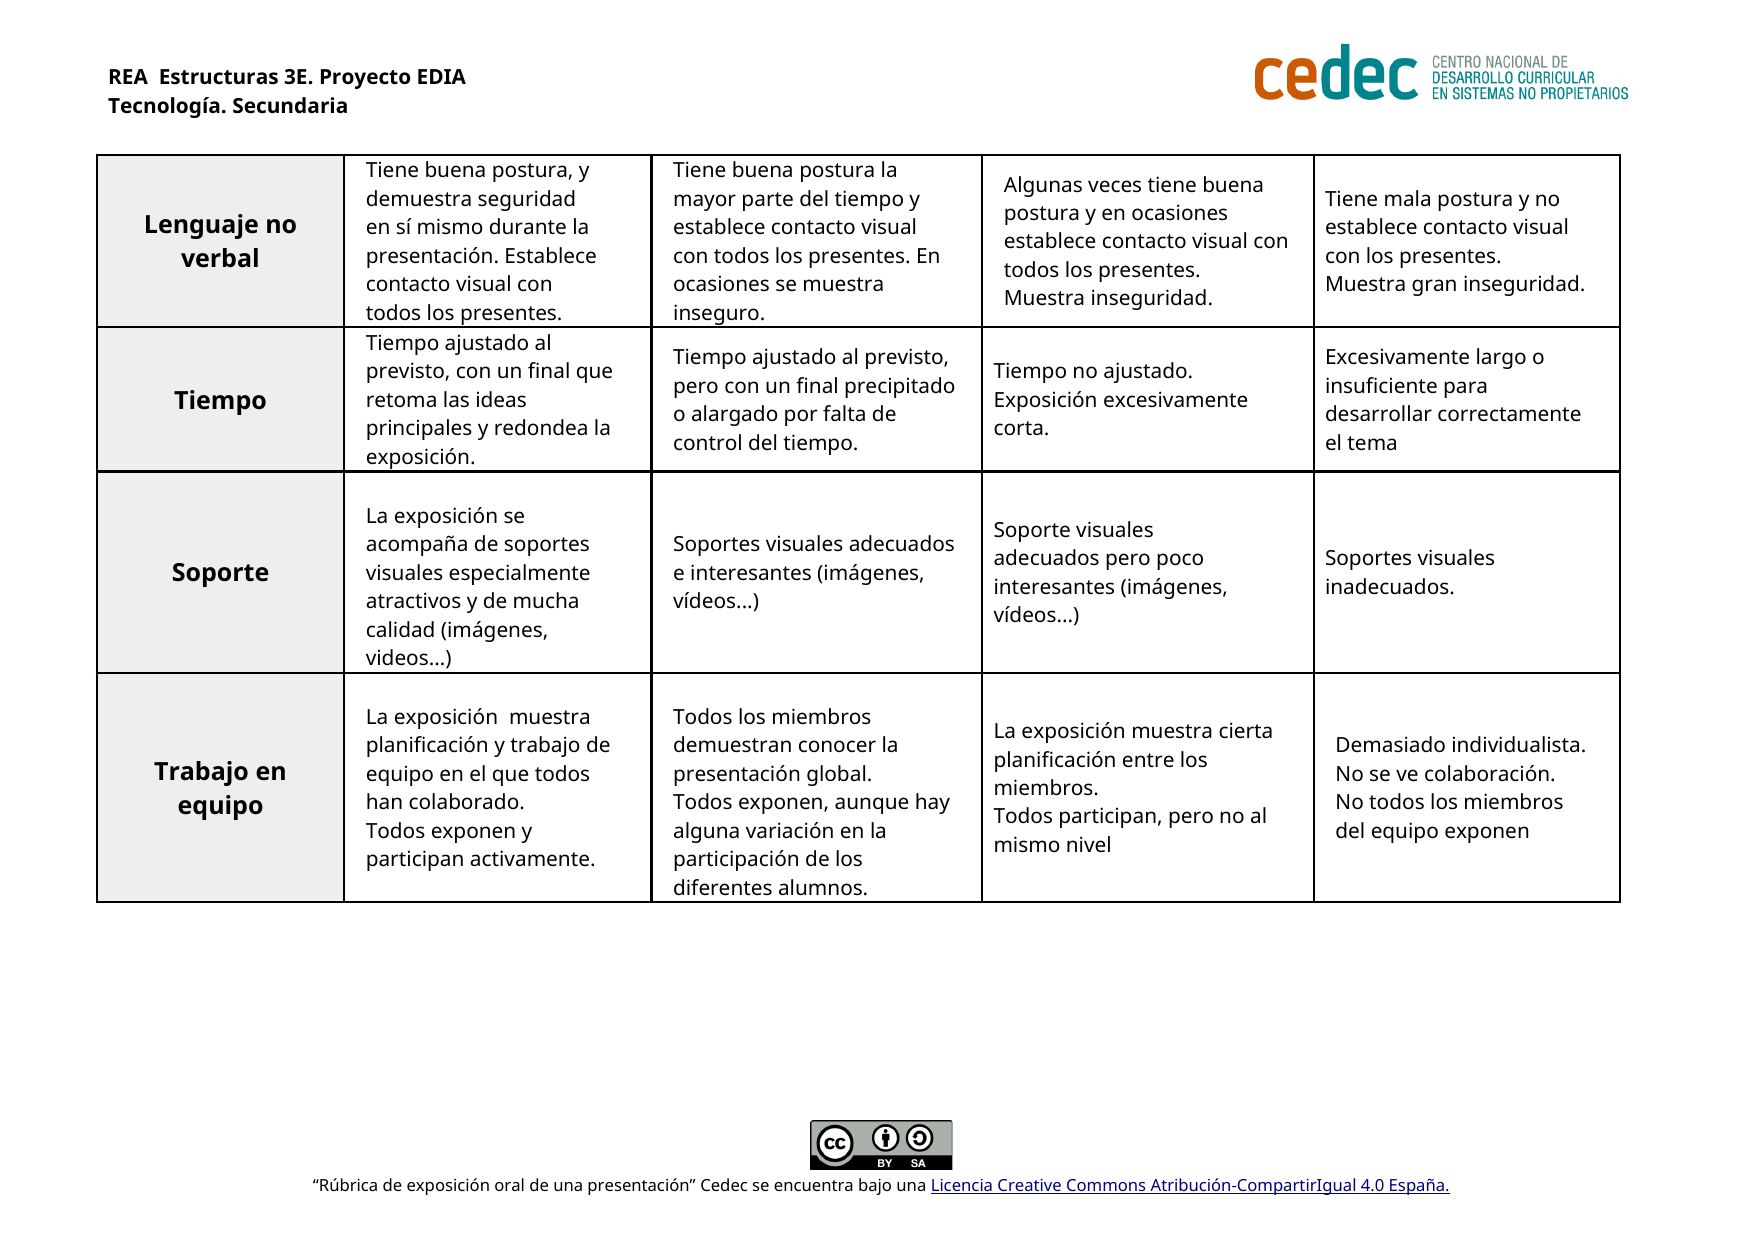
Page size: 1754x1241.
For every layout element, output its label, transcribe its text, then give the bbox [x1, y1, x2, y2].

table_cell Soportes visuales inadecuados. [1315, 473, 1619, 672]
table_cell Soportes visuales adecuados e interesantes (imágenes, vídeos...) [653, 473, 981, 672]
table_cell Tiempo [98, 328, 343, 470]
picture [810, 1120, 953, 1170]
picture [1252, 41, 1637, 110]
table_cell Algunas veces tiene buena postura y en ocasiones establece contacto visual con todos los presentes. Muestra inseguridad. [983, 156, 1313, 326]
table_cell Trabajo en equipo [98, 674, 343, 901]
table_cell Soporte [98, 473, 343, 672]
table_cell Demasiado individualista. No se ve colaboración. No todos los miembros del equipo exponen [1315, 674, 1619, 901]
table_cell Tiene mala postura y no establece contacto visual con los presentes. Muestra gran inseguridad. [1315, 156, 1619, 326]
table_cell Tiempo no ajustado. Exposición excesivamente corta. [983, 328, 1313, 470]
table_cell La exposición muestra cierta planificación entre los miembros. Todos participan, pero no al mismo nivel [983, 674, 1313, 901]
table_cell La exposición se acompaña de soportes visuales especialmente atractivos y de mucha calidad (imágenes, videos…) [345, 473, 650, 672]
table_cell Tiene buena postura la mayor parte del tiempo y establece contacto visual con todos los presentes. En ocasiones se muestra inseguro. [653, 156, 981, 326]
table_cell Tiempo ajustado al previsto, con un final que retoma las ideas principales y redondea la exposición. [345, 328, 650, 470]
table_cell Tiempo ajustado al previsto, pero con un final precipitado o alargado por falta de control del tiempo. [653, 328, 981, 470]
table_cell Todos los miembros demuestran conocer la presentación global. Todos exponen, aunque hay alguna variación en la participación de los diferentes alumnos. [653, 674, 981, 901]
table_cell Lenguaje no verbal [98, 156, 343, 326]
table_cell Tiene buena postura, y demuestra seguridad en sí mismo durante la presentación. Establece contacto visual con todos los presentes. [345, 156, 650, 326]
table_cell Soporte visuales adecuados pero poco interesantes (imágenes, vídeos...) [983, 473, 1313, 672]
table_cell Excesivamente largo o insuficiente para desarrollar correctamente el tema [1315, 328, 1619, 470]
table_cell La exposición muestra planificación y trabajo de equipo en el que todos han colaborado. Todos exponen y participan activamente. [345, 674, 650, 901]
